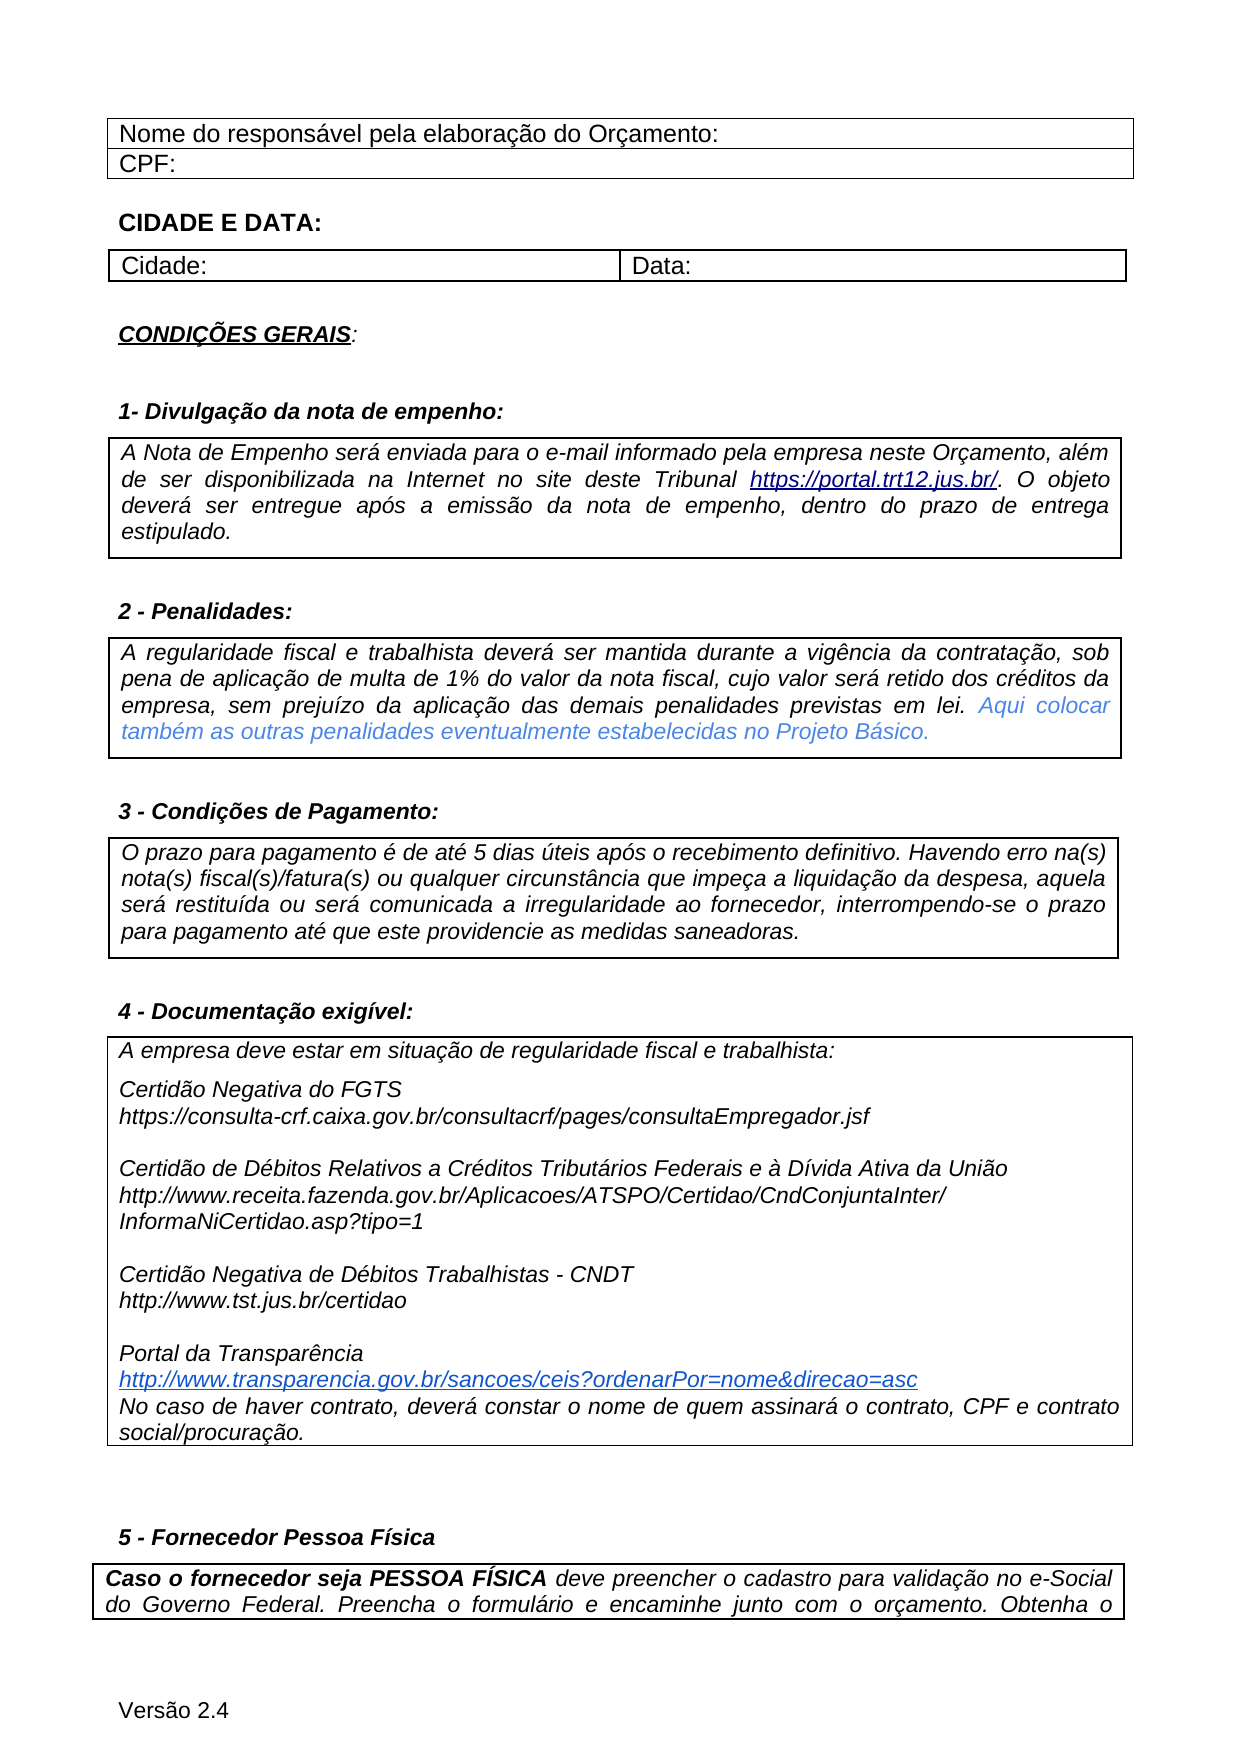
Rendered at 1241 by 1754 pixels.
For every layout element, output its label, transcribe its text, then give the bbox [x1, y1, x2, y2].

table_header Data: [621, 251, 1125, 279]
table_header Nome do responsável pela elaboração do Orçamento: [108, 119, 1133, 148]
text 1- Divulgação da nota de empenho: [118, 398, 1122, 424]
table_cell CPF: [108, 149, 1133, 178]
table_header Cidade: [110, 251, 619, 279]
text 3 - Condições de Pagamento: [118, 798, 1122, 824]
table_header O prazo para pagamento é de até 5 dias úteis após o recebimento definitivo. Havendo erro na(s) nota(s) fiscal(s)/fatura(s) ou qualquer circunstância que impeça a liquidação da despesa, aquela será restituída ou será comunicada a irregularidade ao fornecedor, interrompendo-se o prazo para pagamento até que este providencie as medidas saneadoras. [110, 839, 1117, 957]
table_header A regularidade fiscal e trabalhista deverá ser mantida durante a vigência da contratação, sob pena de aplicação de multa de 1% do valor da nota fiscal, cujo valor será retido dos créditos da empresa, sem prejuízo da aplicação das demais penalidades previstas em lei. Aqui colocar também as outras penalidades eventualmente estabelecidas no Projeto Básico. [110, 639, 1120, 757]
table_header Caso o fornecedor seja PESSOA FÍSICA deve preencher o cadastro para validação no e-Social do Governo Federal. Preencha o formulário e encaminhe junto com o orçamento. Obtenha o [94, 1565, 1123, 1618]
text 4 - Documentação exigível: [118, 998, 1122, 1024]
table_header A Nota de Empenho será enviada para o e-mail informado pela empresa neste Orçamento, além de ser disponibilizada na Internet no site deste Tribunal https://portal.trt12.jus.br/. O objeto deverá ser entregue após a emissão da nota de empenho, dentro do prazo de entrega estipulado. [110, 439, 1120, 557]
text CONDIÇÕES GERAIS: [118, 321, 1122, 347]
text 2 - Penalidades: [118, 598, 1122, 624]
table_header A empresa deve estar em situação de regularidade fiscal e trabalhista: Certidão Negativa do FGTS https://consulta-crf.caixa.gov.br/consultacrf/pages/consultaEmpregador.jsf Certidão de Débitos Relativos a Créditos Tributários Federais e à Dívida Ativa da União http://www.receita.fazenda.gov.br/Aplicacoes/ATSPO/Certidao/CndConjuntaInter/InformaNiCertidao.asp?tipo=1 Certidão Negativa de Débitos Trabalhistas - CNDT http://www.tst.jus.br/certidao Portal da Transparência http://www.transparencia.gov.br/sancoes/ceis?ordenarPor=nome&direcao=asc No caso de haver contrato, deverá constar o nome de quem assinará o contrato, CPF e contrato social/procuração. [108, 1038, 1132, 1445]
text CIDADE E DATA: [118, 207, 1122, 236]
text 5 - Fornecedor Pessoa Física [118, 1524, 1122, 1550]
